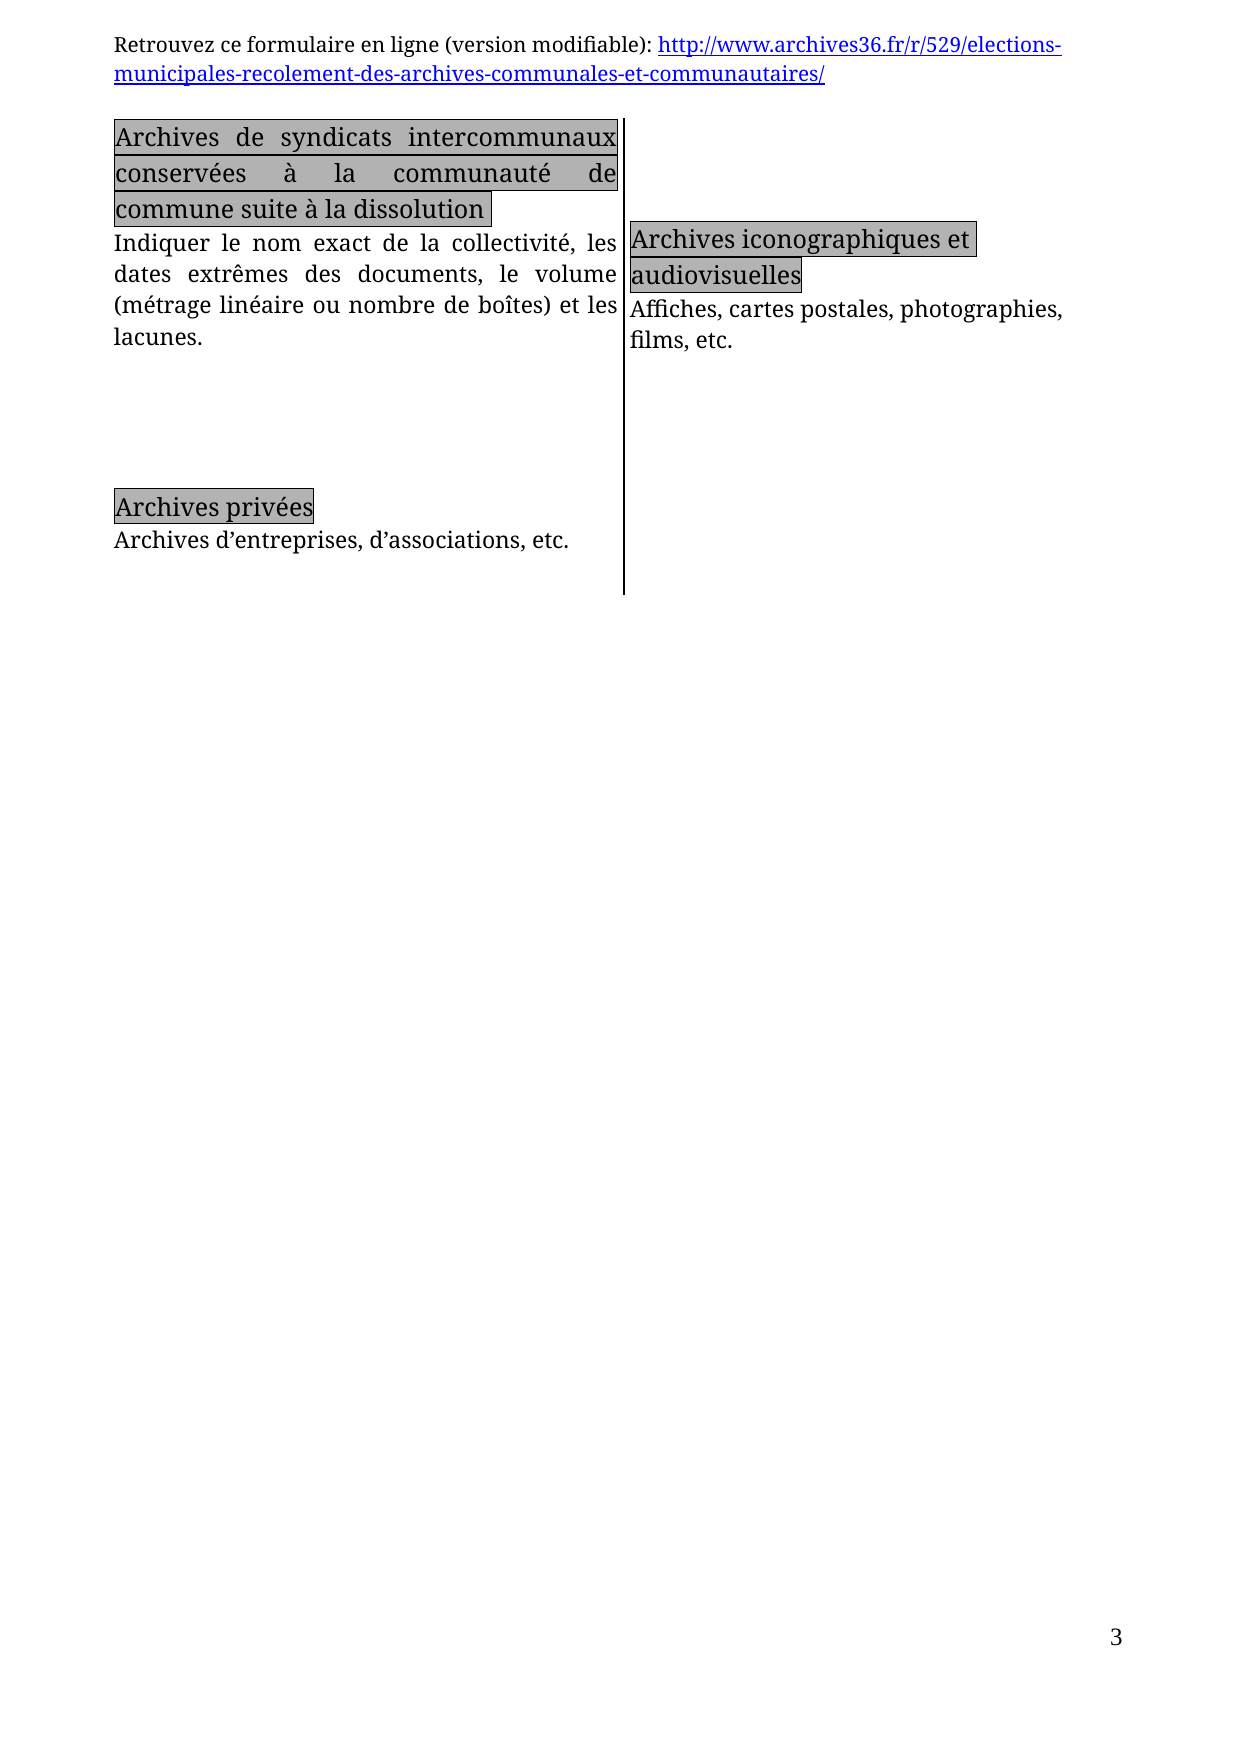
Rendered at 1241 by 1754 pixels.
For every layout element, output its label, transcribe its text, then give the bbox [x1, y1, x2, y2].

text [314, 488, 618, 524]
text Archives privées [115, 489, 313, 523]
text Archives d’entreprises, d’associations, etc. [114, 524, 618, 556]
text [492, 191, 618, 227]
text Archives iconographiques et audiovisuelles [631, 258, 801, 292]
text Indiquer le nom exact de la collectivité, les dates extrêmes des documents, le volume (métrage linéaire ou nombre de boîtes) et les lacunes. [114, 227, 618, 352]
text Archives de syndicats intercommunaux [115, 120, 617, 154]
text conservées à la communauté de [115, 156, 617, 190]
text Archives iconographiques et audiovisuelles [802, 221, 1122, 293]
text Archives iconographiques et audiovisuelles [631, 222, 976, 256]
text Affiches, cartes postales, photographies, films, etc. [629, 293, 1122, 356]
text commune suite à la dissolution [115, 192, 491, 226]
